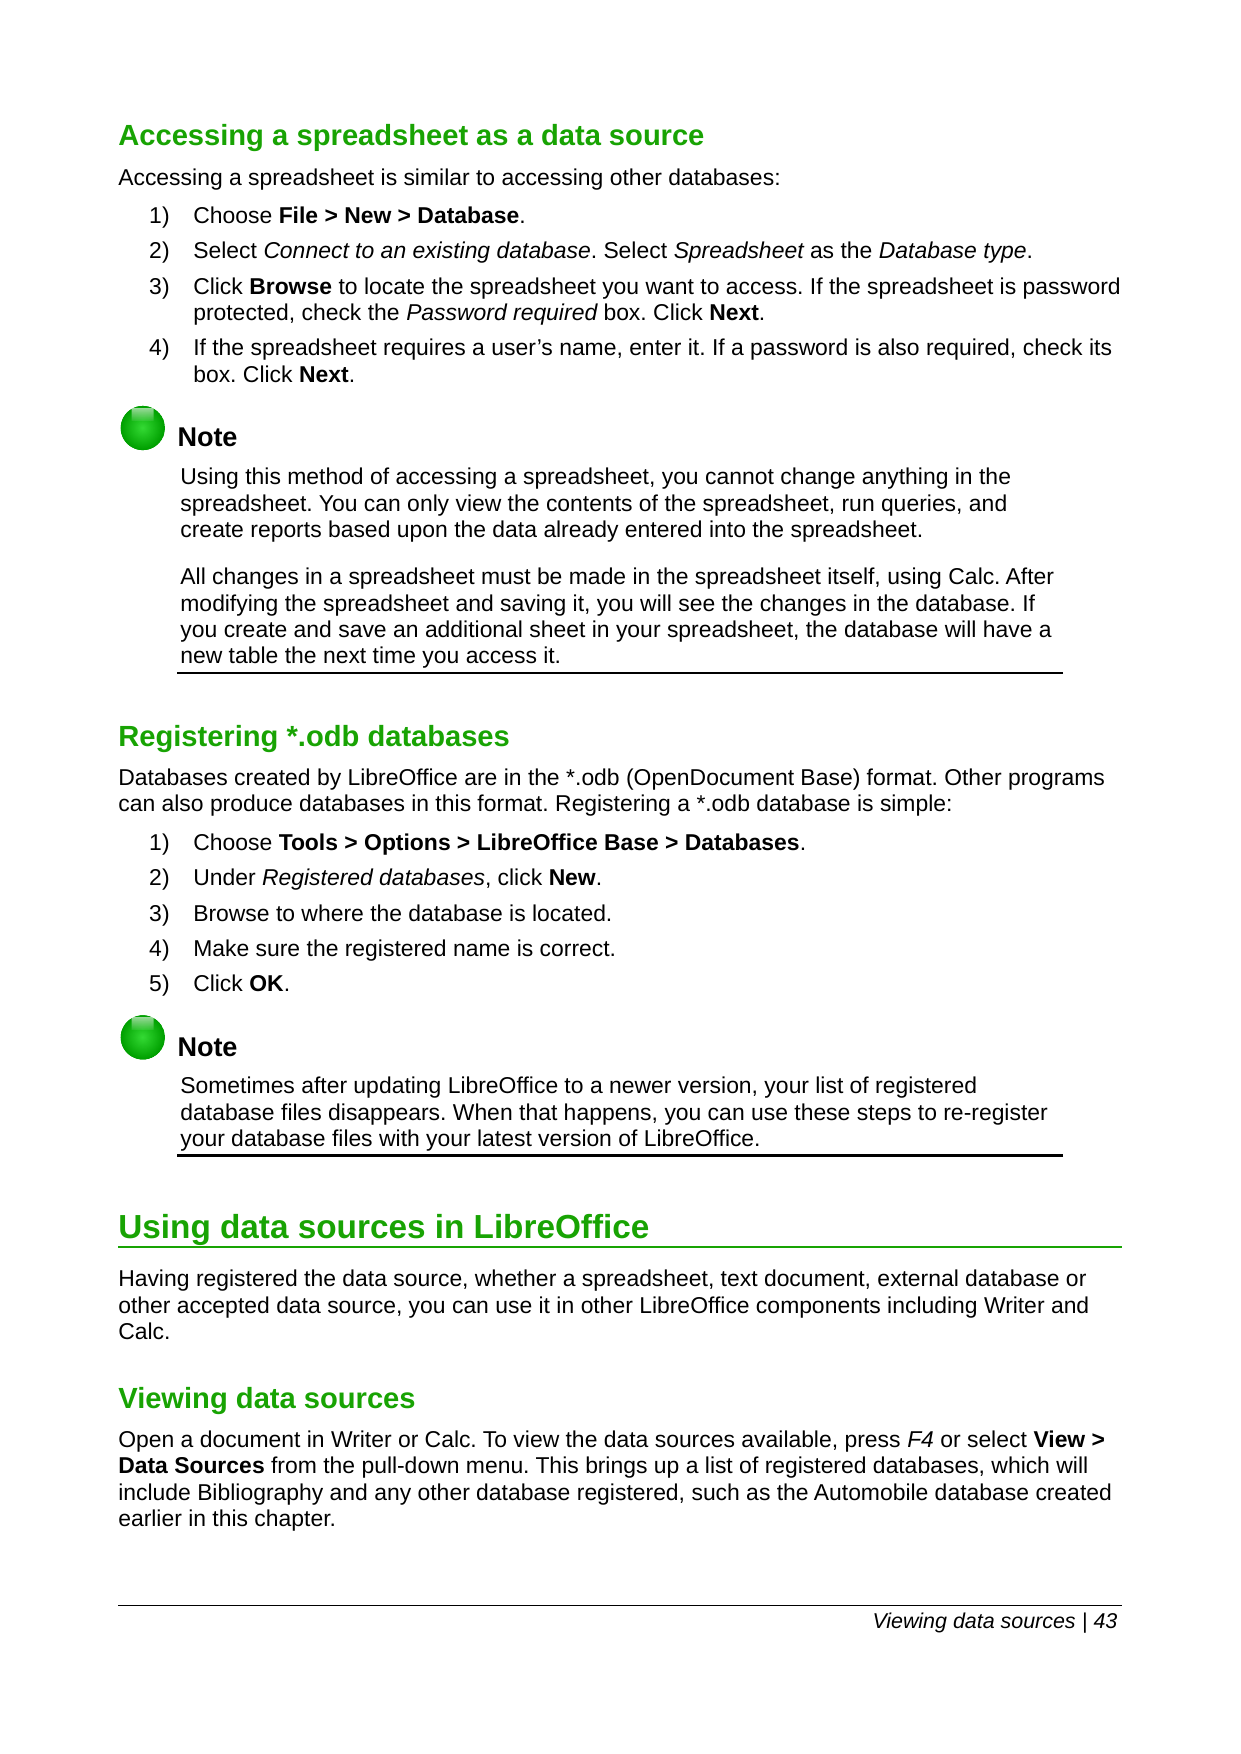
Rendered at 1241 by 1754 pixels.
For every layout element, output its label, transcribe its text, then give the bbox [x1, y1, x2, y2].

text Open a document in Writer or Calc. To view the data sources available, press F4 or select View > Data Sources from the pull-down menu. This brings up a list of registered databases, which will include Bibliography and any other database registered, such as the Automobile database created earlier in this chapter. [118, 1426, 1122, 1531]
text All changes in a spreadsheet must be made in the spreadsheet itself, using Calc. After modifying the spreadsheet and saving it, you will see the changes in the database. If you create and save an additional sheet in your spreadsheet, the database will have a new table the next time you access it. [177, 560, 1063, 672]
list If the spreadsheet requires a user’s name, enter it. If a password is also required, check its box. Click Next. [169, 334, 1122, 387]
list Browse to where the database is located. [169, 899, 1122, 926]
text Having registered the data source, whether a spreadsheet, text document, external database or other accepted data source, you can use it in other LibreOffice components including Writer and Calc. [118, 1265, 1122, 1344]
list Choose Tools > Options > LibreOffice Base > Databases. [169, 829, 1122, 855]
text Using this method of accessing a spreadsheet, you cannot change anything in the spreadsheet. You can only view the contents of the spreadsheet, run queries, and create reports based upon the data already entered into the spreadsheet. [177, 460, 1063, 542]
list Select Connect to an existing database. Select Spreadsheet as the Database type. [169, 237, 1122, 264]
list Make sure the registered name is correct. [169, 935, 1122, 961]
subtitle Note [118, 1013, 1122, 1062]
text Accessing a spreadsheet is similar to accessing other databases: [118, 163, 1122, 190]
subtitle Accessing a spreadsheet as a data source [118, 118, 1122, 152]
list Click OK. [169, 970, 1122, 996]
list Click Browse to locate the spreadsheet you want to access. If the spreadsheet is password protected, check the Password required box. Click Next. [169, 273, 1122, 325]
subtitle Note [118, 403, 1122, 453]
subtitle Using data sources in LibreOffice [118, 1207, 1122, 1246]
subtitle Viewing data sources [118, 1381, 1122, 1414]
list Under Registered databases, click New. [169, 864, 1122, 891]
text Databases created by LibreOffice are in the *.odb (OpenDocument Base) format. Other programs can also produce databases in this format. Registering a *.odb database is simple: [118, 764, 1122, 817]
text Sometimes after updating LibreOffice to a newer version, your list of registered database files disappears. When that happens, you can use these steps to re-register your database files with your latest version of LibreOffice. [177, 1069, 1063, 1154]
list Choose File > New > Database. [169, 202, 1122, 229]
subtitle Registering *.odb databases [118, 718, 1122, 752]
